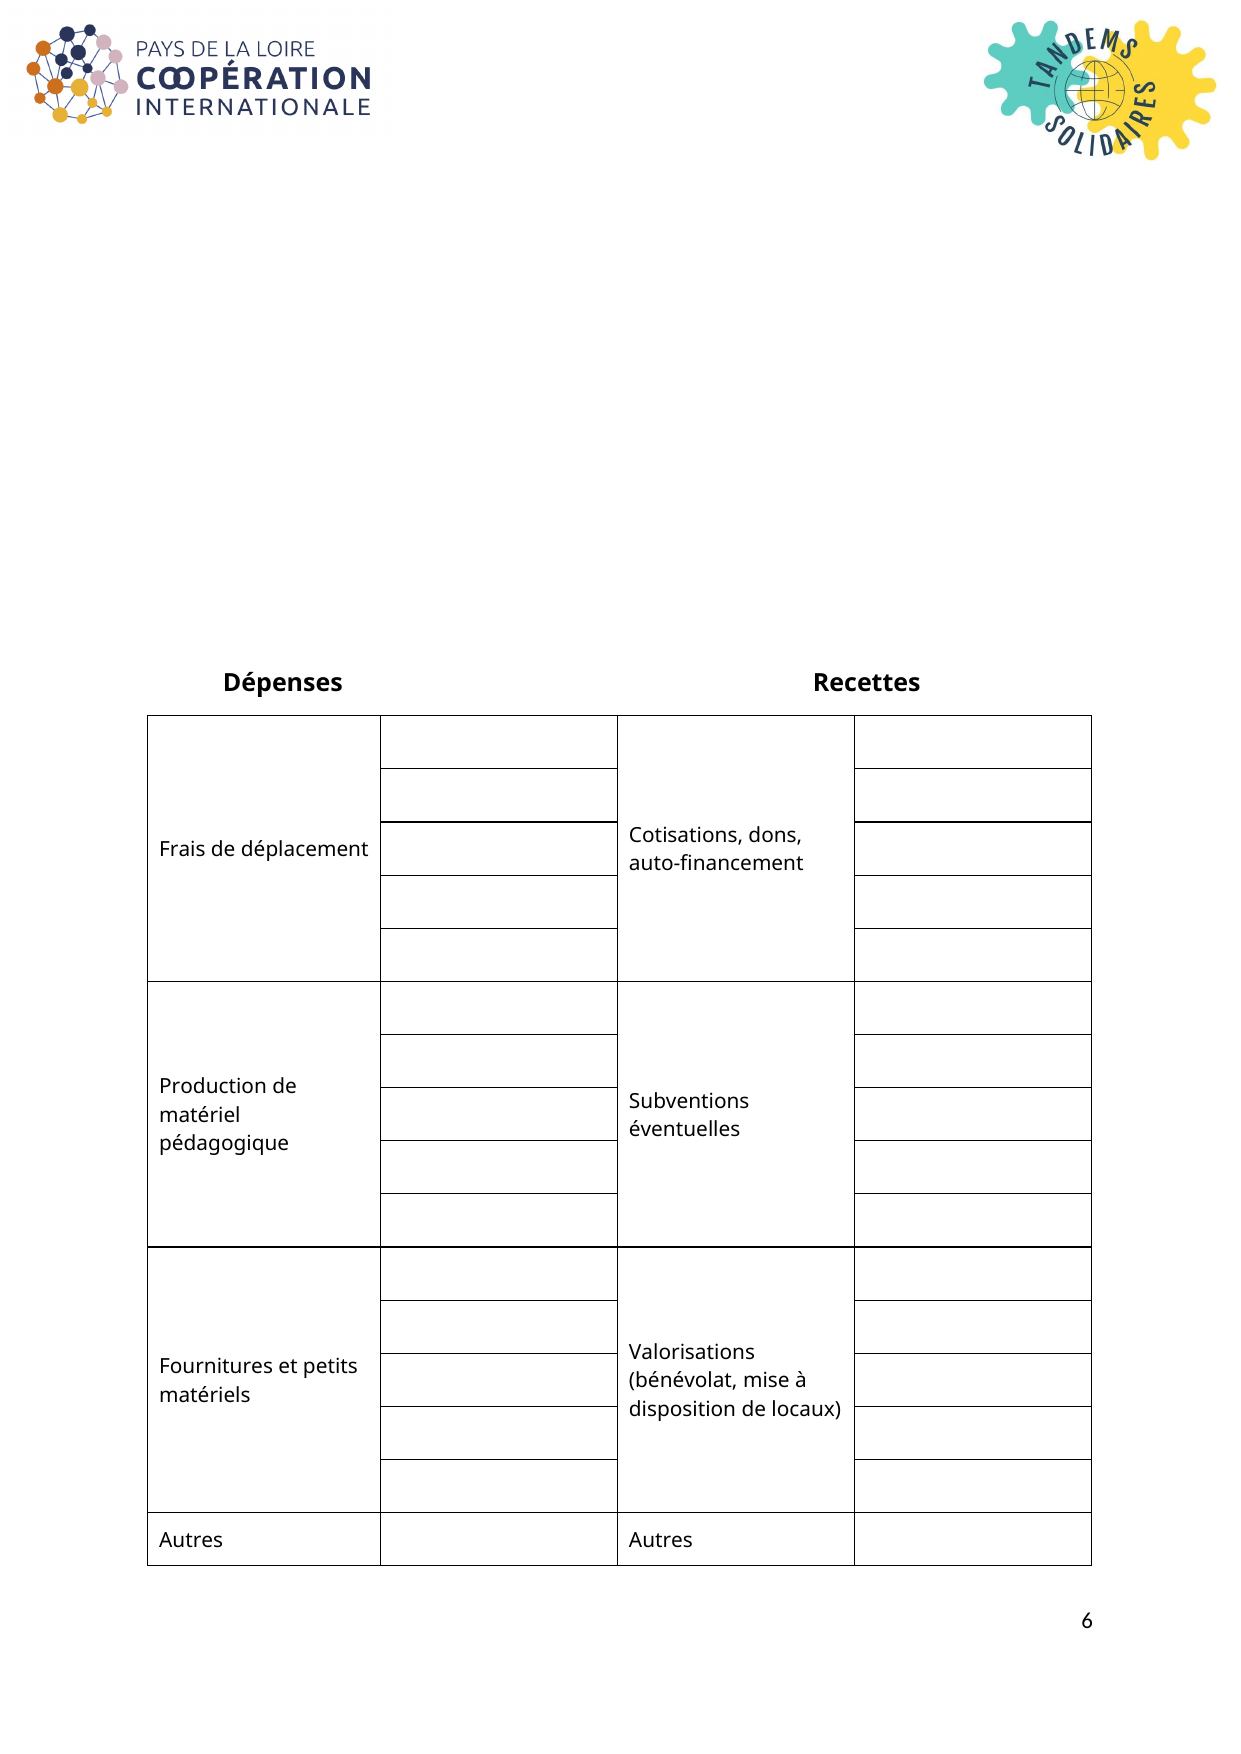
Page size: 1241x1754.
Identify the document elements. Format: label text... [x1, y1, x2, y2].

table_cell [381, 1248, 617, 1299]
table_cell [381, 769, 617, 821]
table_cell [855, 876, 1091, 928]
table_cell [855, 1194, 1091, 1246]
table_cell [381, 1407, 617, 1459]
table_header [855, 716, 1091, 768]
table_cell [855, 1513, 1091, 1565]
table_cell [855, 1354, 1091, 1406]
table_cell [381, 929, 617, 981]
table_cell [855, 929, 1091, 981]
table_cell Subventions éventuelles [618, 982, 854, 1246]
table_cell [381, 1088, 617, 1140]
table_cell [381, 1301, 617, 1353]
table_cell [381, 1354, 617, 1406]
text Dépenses Recettes [149, 664, 1093, 698]
table_cell [855, 982, 1091, 1034]
table_cell [855, 769, 1091, 821]
table_header Frais de déplacement [148, 716, 380, 981]
table_cell [855, 1035, 1091, 1087]
table_cell [381, 1141, 617, 1193]
table_cell [381, 876, 617, 928]
table_cell Valorisations (bénévolat, mise à disposition de locaux) [618, 1248, 854, 1512]
table_cell Production de matériel pédagogique [148, 982, 380, 1246]
table_cell [381, 1035, 617, 1087]
table_cell [381, 1194, 617, 1246]
table_cell [381, 1460, 617, 1512]
table_cell [381, 823, 617, 874]
table_cell [381, 1513, 617, 1565]
table_cell [855, 1141, 1091, 1193]
table_cell [855, 823, 1091, 874]
table_cell Autres [618, 1513, 854, 1565]
table_header [381, 716, 617, 768]
table_cell Autres [148, 1513, 380, 1565]
table_cell Fournitures et petits matériels [148, 1248, 380, 1512]
text 5. Budget prévisionnel [163, 627, 1173, 657]
table_cell [855, 1248, 1091, 1299]
table_cell [855, 1460, 1091, 1512]
table_cell [855, 1301, 1091, 1353]
table_header Cotisations, dons, auto-financement [618, 716, 854, 981]
table_cell [855, 1407, 1091, 1459]
table_cell [381, 982, 617, 1034]
table_cell [855, 1088, 1091, 1140]
